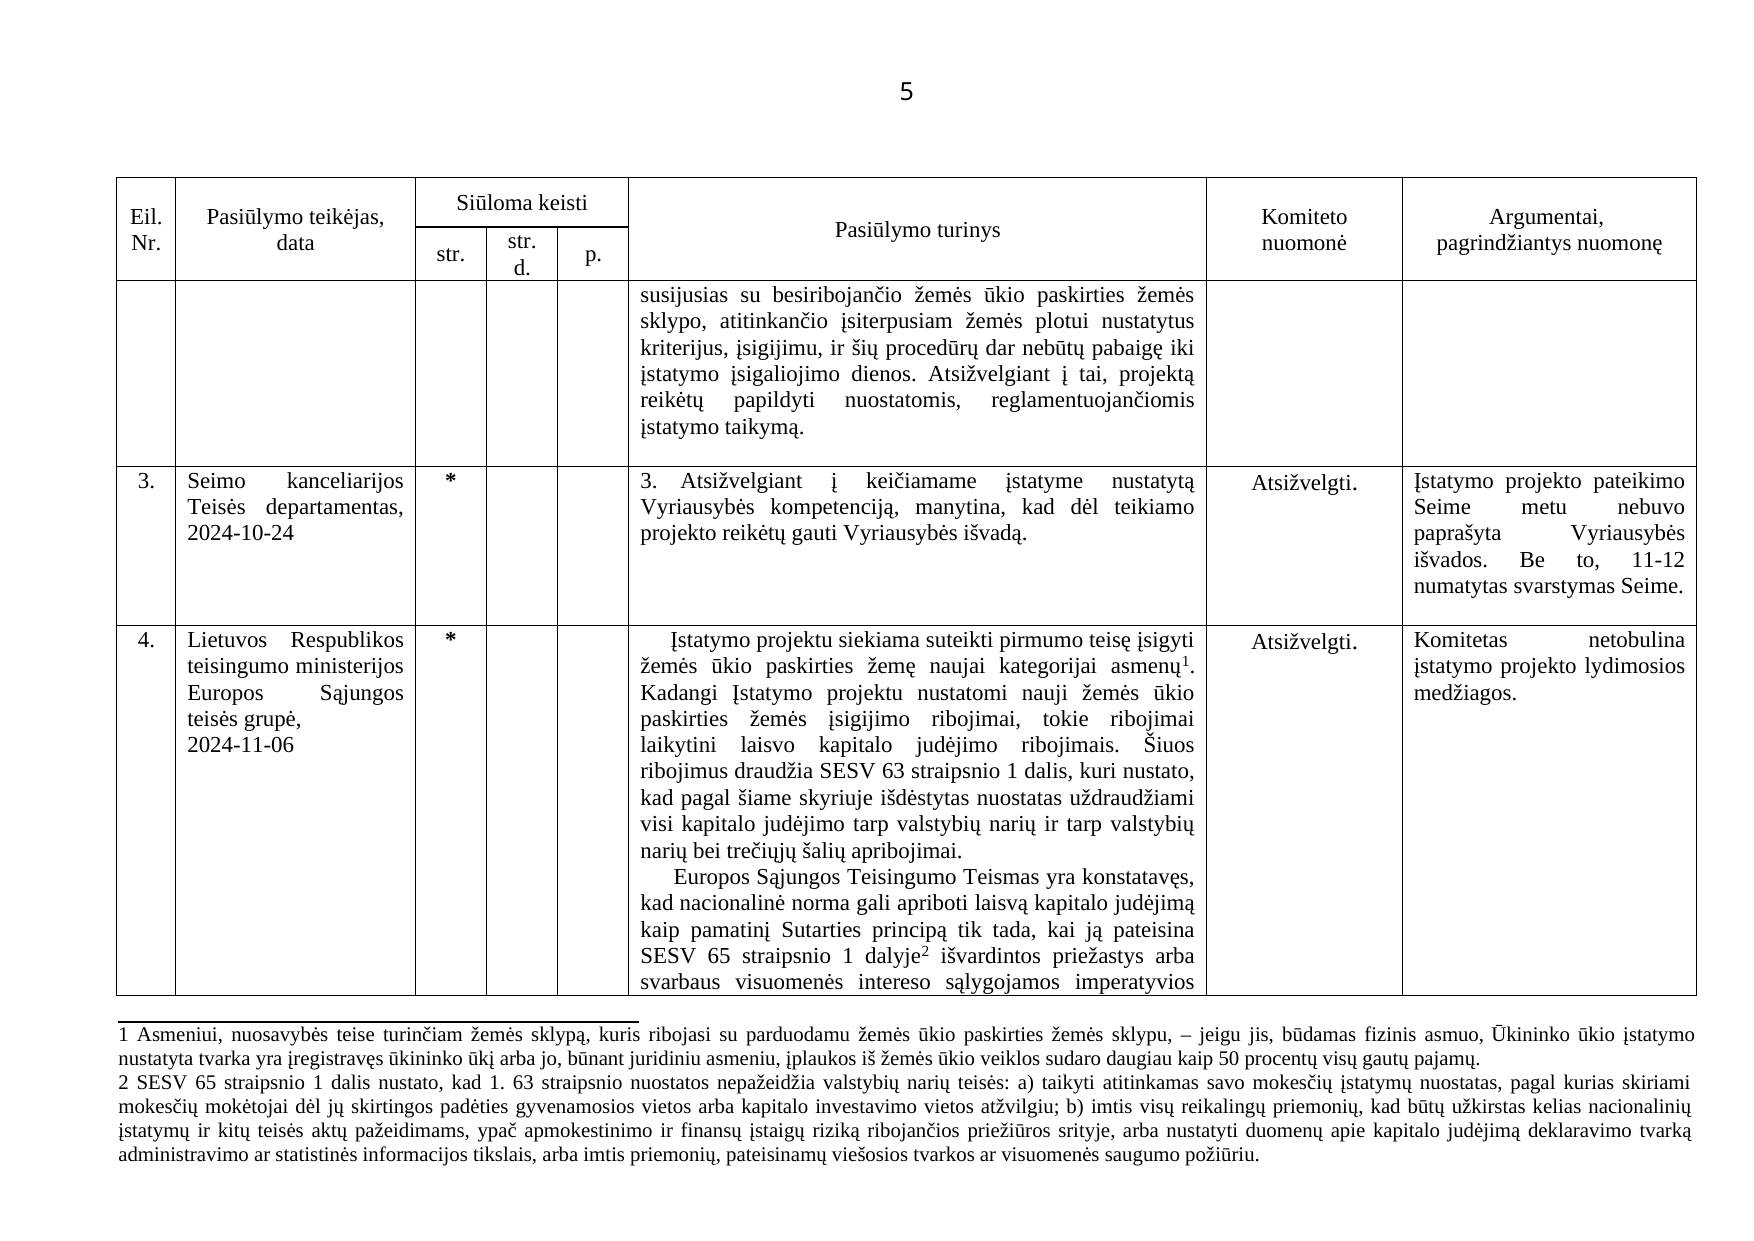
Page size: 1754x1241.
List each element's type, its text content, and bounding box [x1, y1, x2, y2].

table_cell susijusias su besiribojančio žemės ūkio paskirties žemės sklypo, atitinkančio įsiterpusiam žemės plotui nustatytus kriterijus, įsigijimu, ir šių procedūrų dar nebūtų pabaigę iki įstatymo įsigaliojimo dienos. Atsižvelgiant į tai, projektą reikėtų papildyti nuostatomis, reglamentuojančiomis įstatymo taikymą. [629, 281, 1206, 466]
table_header Siūloma keisti [416, 178, 628, 226]
table_header Pasiūlymo turinys [629, 178, 1206, 280]
table_cell Atsižvelgti. [1207, 626, 1402, 995]
table_cell [1403, 281, 1696, 466]
table_cell [416, 281, 486, 466]
table_cell [487, 626, 557, 995]
table_cell Lietuvos Respublikos teisingumo ministerijos Europos Sąjungos teisės grupė, 2024-11-06 [176, 626, 415, 995]
table_cell Atsižvelgti. [1207, 467, 1402, 625]
table_header Komiteto nuomonė [1207, 178, 1402, 280]
table_cell 3. [117, 467, 175, 625]
table_cell [1207, 281, 1402, 466]
table_cell str. [416, 228, 486, 280]
table_header Pasiūlymo teikėjas, data [176, 178, 415, 280]
table_header Eil. Nr. [117, 178, 175, 280]
table_cell Seimo kanceliarijos Teisės departamentas, 2024-10-24 [176, 467, 415, 625]
table_cell * [416, 467, 486, 625]
table_cell * [416, 626, 486, 995]
table_cell 4. [117, 626, 175, 995]
table_cell str. d. [487, 228, 557, 280]
table_cell [487, 281, 557, 466]
table_cell Įstatymo projektu siekiama suteikti pirmumo teisę įsigyti žemės ūkio paskirties žemę naujai kategorijai asmenų. Kadangi Įstatymo projektu nustatomi nauji žemės ūkio paskirties žemės įsigijimo ribojimai, tokie ribojimai laikytini laisvo kapitalo judėjimo ribojimais. Šiuos ribojimus draudžia SESV 63 straipsnio 1 dalis, kuri nustato, kad pagal šiame skyriuje išdėstytas nuostatas uždraudžiami visi kapitalo judėjimo tarp valstybių narių ir tarp valstybių narių bei trečiųjų šalių apribojimai. Europos Sąjungos Teisingumo Teismas yra konstatavęs, kad nacionalinė norma gali apriboti laisvą kapitalo judėjimą kaip pamatinį Sutarties principą tik tada, kai ją pateisina SESV 65 straipsnio 1 dalyje išvardintos priežastys arba svarbaus visuomenės intereso sąlygojamos imperatyvios [629, 626, 1206, 995]
table_header Argumentai, pagrindžiantys nuomonę [1403, 178, 1696, 280]
table_cell Įstatymo projekto pateikimo Seime metu nebuvo paprašyta Vyriausybės išvados. Be to, 11-12 numatytas svarstymas Seime. [1403, 467, 1696, 625]
table_cell [176, 281, 415, 466]
table_cell [558, 467, 628, 625]
table_cell Komitetas netobulina įstatymo projekto lydimosios medžiagos. [1403, 626, 1696, 995]
table_cell [117, 281, 175, 466]
table_cell p. [558, 228, 628, 280]
table_cell [487, 467, 557, 625]
table_cell 3. Atsižvelgiant į keičiamame įstatyme nustatytą Vyriausybės kompetenciją, manytina, kad dėl teikiamo projekto reikėtų gauti Vyriausybės išvadą. [629, 467, 1206, 625]
table_cell [558, 626, 628, 995]
table_cell [558, 281, 628, 466]
